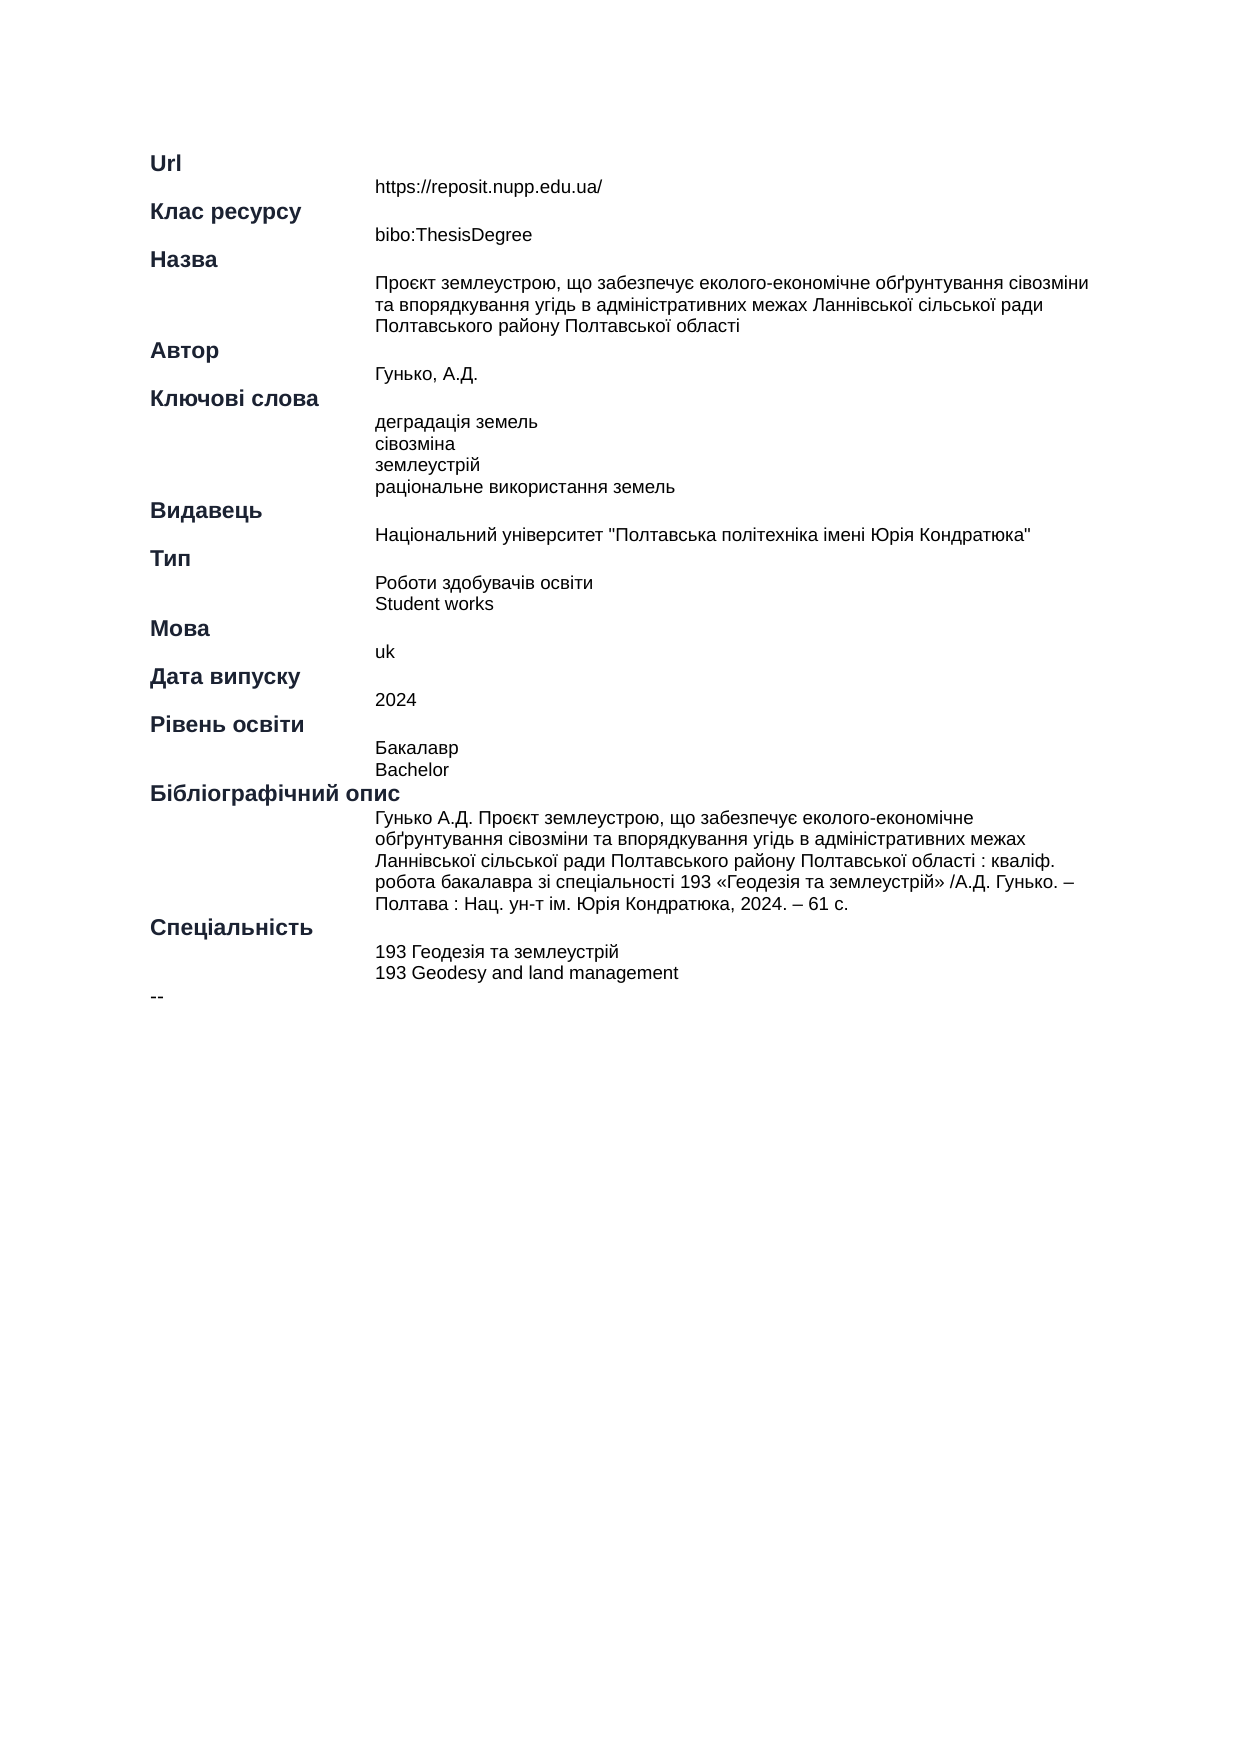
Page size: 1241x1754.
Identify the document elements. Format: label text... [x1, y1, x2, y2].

text Мова [150, 615, 1090, 641]
text Бакалавр [375, 737, 1090, 758]
text 193 Геодезія та землеустрій [375, 941, 1090, 962]
text Проєкт землеустрою, що забезпечує еколого-економічне обґрунтування сівозміни та впорядкування угідь в адміністративних межах Ланнівської сільської ради Полтавського району Полтавської області [375, 272, 1090, 337]
text раціональне використання земель [375, 476, 1090, 497]
text Автор [150, 337, 1090, 363]
text Url [150, 150, 1090, 176]
text Ключові слова [150, 385, 1090, 411]
text Bachelor [375, 758, 1090, 780]
text bibo:ThesisDegree [375, 224, 1090, 246]
text деградація земель [375, 411, 1090, 433]
text Спеціальність [150, 914, 1090, 941]
text 193 Geodesy and land management [375, 962, 1090, 984]
text Гунько, А.Д. [375, 363, 1090, 385]
text землеустрій [375, 454, 1090, 476]
text Дата випуску [150, 663, 1090, 689]
text Видавець [150, 497, 1090, 524]
text Тип [150, 545, 1090, 572]
text Назва [150, 246, 1090, 272]
text https://reposit.nupp.edu.ua/ [375, 176, 1090, 198]
text сівозміна [375, 433, 1090, 454]
text Рівень освіти [150, 711, 1090, 737]
text Student works [375, 593, 1090, 615]
text uk [375, 641, 1090, 663]
text Національний університет "Полтавська політехніка імені Юрія Кондратюка" [375, 524, 1090, 545]
text Бібліографічний опис [150, 780, 1090, 806]
text -- [150, 984, 1090, 1008]
text 2024 [375, 689, 1090, 711]
text Роботи здобувачів освіти [375, 572, 1090, 593]
text Клас ресурсу [150, 198, 1090, 224]
text Гунько А.Д. Проєкт землеустрою, що забезпечує еколого-економічне обґрунтування сівозміни та впорядкування угідь в адміністративних межах Ланнівської сільської ради Полтавського району Полтавської області : кваліф. робота бакалавра зі спеціальності 193 «Геодезія та землеустрій» /А.Д. Гунько. – Полтава : Нац. ун-т ім. Юрія Кондратюка, 2024. – 61 с. [375, 806, 1090, 914]
